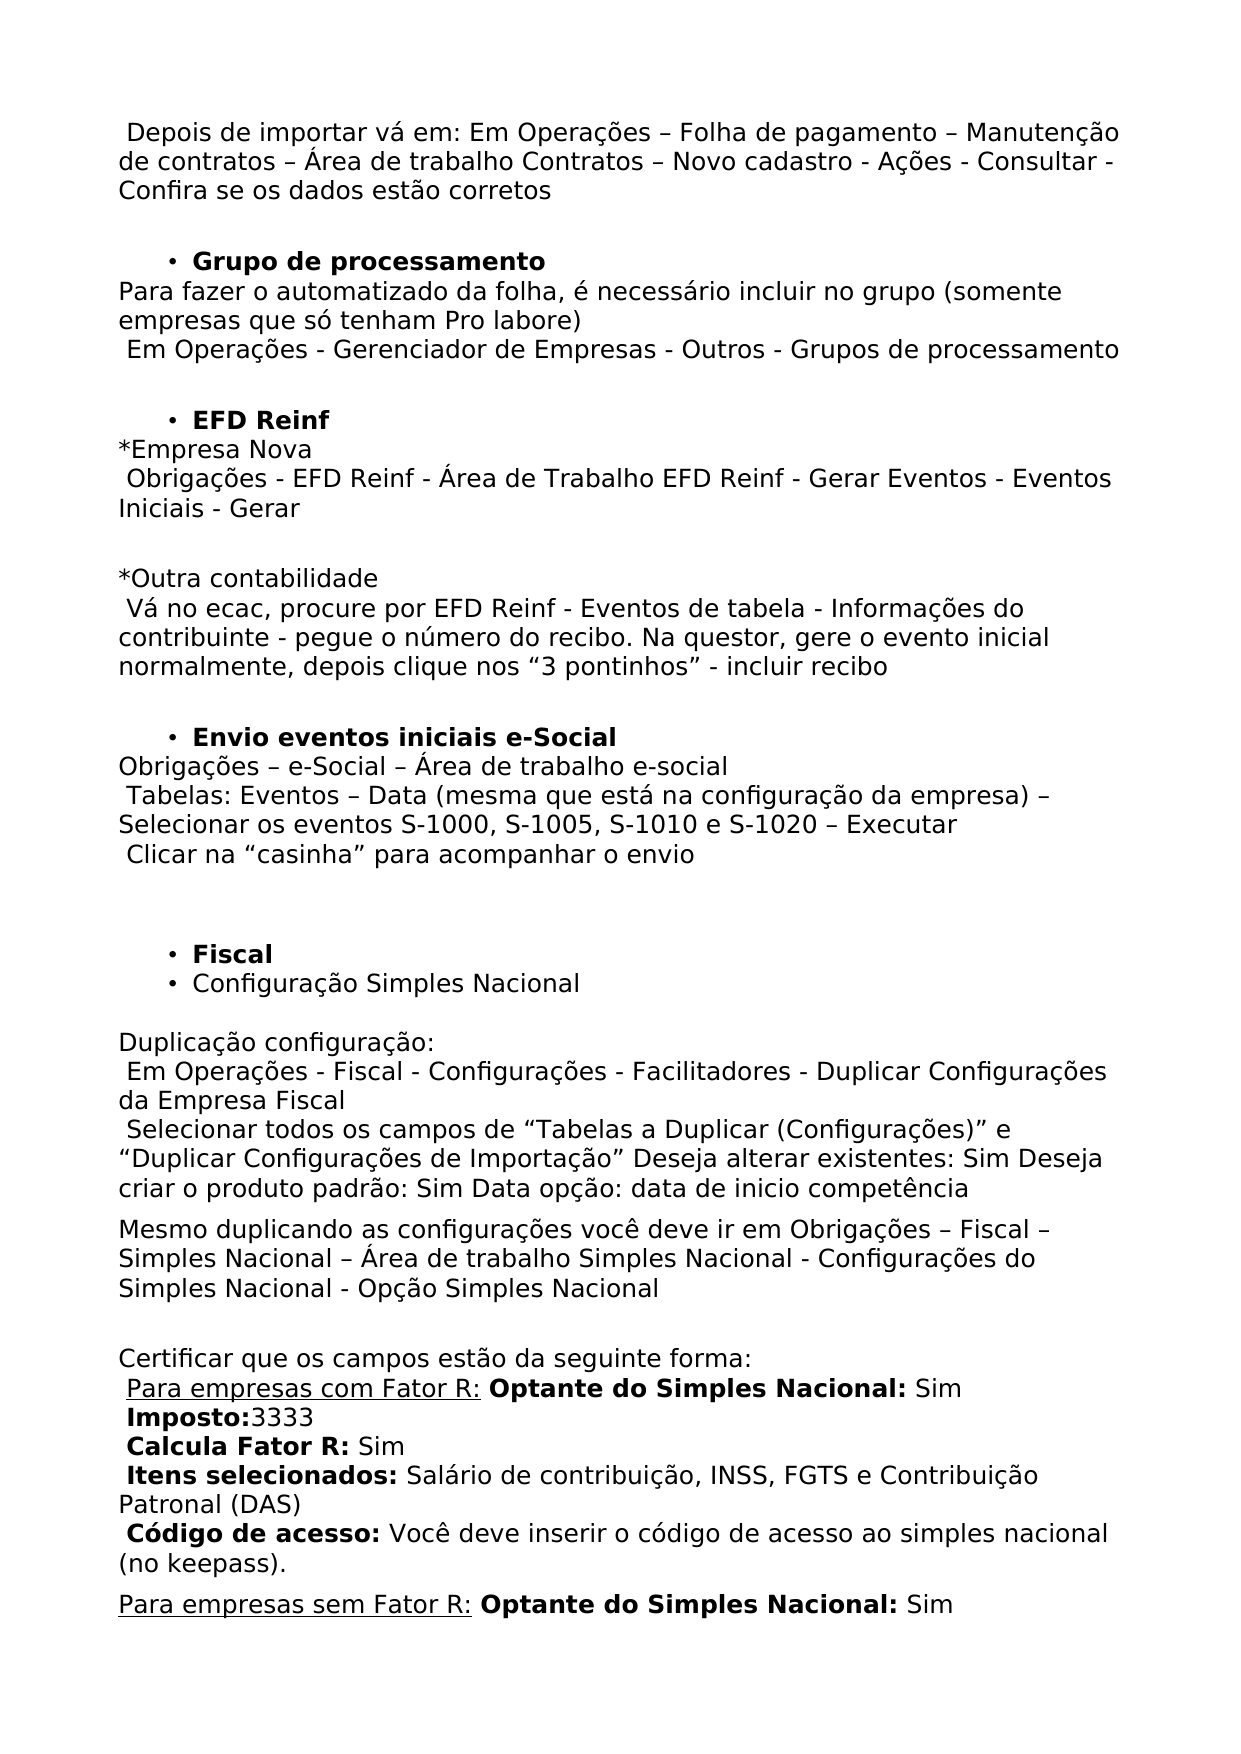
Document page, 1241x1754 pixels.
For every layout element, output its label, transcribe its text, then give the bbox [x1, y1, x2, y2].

list EFD Reinf [177, 406, 1122, 435]
text Para fazer o automatizado da folha, é necessário incluir no grupo (somente empresas que só tenham Pro labore) Em Operações - Gerenciador de Empresas - Outros - Grupos de processamento [118, 277, 1122, 364]
text *Empresa Nova Obrigações - EFD Reinf - Área de Trabalho EFD Reinf - Gerar Eventos - Eventos Iniciais - Gerar [118, 435, 1122, 552]
text Certificar que os campos estão da seguinte forma: Para empresas com Fator R: Optante do Simples Nacional: Sim Imposto:3333 Calcula Fator R: Sim Itens selecionados: Salário de contribuição, INSS, FGTS e Contribuição Patronal (DAS) Código de acesso: Você deve inserir o código de acesso ao simples nacional (no keepass). [118, 1345, 1122, 1578]
list Configuração Simples Nacional [177, 969, 1122, 998]
list Grupo de processamento [177, 248, 1122, 277]
text Para empresas sem Fator R: Optante do Simples Nacional: Sim [118, 1591, 1122, 1620]
text Obrigações – e-Social – Área de trabalho e-social Tabelas: Eventos – Data (mesma que está na configuração da empresa) – Selecionar os eventos S-1000, S-1005, S-1010 e S-1020 – Executar Clicar na “casinha” para acompanhar o envio [118, 752, 1122, 898]
text *Outra contabilidade Vá no ecac, procure por EFD Reinf - Eventos de tabela - Informações do contribuinte - pegue o número do recibo. Na questor, gere o evento inicial normalmente, depois clique nos “3 pontinhos” - incluir recibo [118, 564, 1122, 681]
text Depois de importar vá em: Em Operações – Folha de pagamento – Manutenção de contratos – Área de trabalho Contratos – Novo cadastro - Ações - Consultar - Confira se os dados estão corretos [118, 118, 1122, 206]
list Fiscal [177, 940, 1122, 969]
text Mesmo duplicando as configurações você deve ir em Obrigações – Fiscal – Simples Nacional – Área de trabalho Simples Nacional - Configurações do Simples Nacional - Opção Simples Nacional [118, 1216, 1122, 1332]
list Envio eventos iniciais e-Social [177, 723, 1122, 752]
text Duplicação configuração: Em Operações - Fiscal - Configurações - Facilitadores - Duplicar Configurações da Empresa Fiscal Selecionar todos os campos de “Tabelas a Duplicar (Configurações)” e “Duplicar Configurações de Importação” Deseja alterar existentes: Sim Deseja criar o produto padrão: Sim Data opção: data de inicio competência [118, 1028, 1122, 1203]
